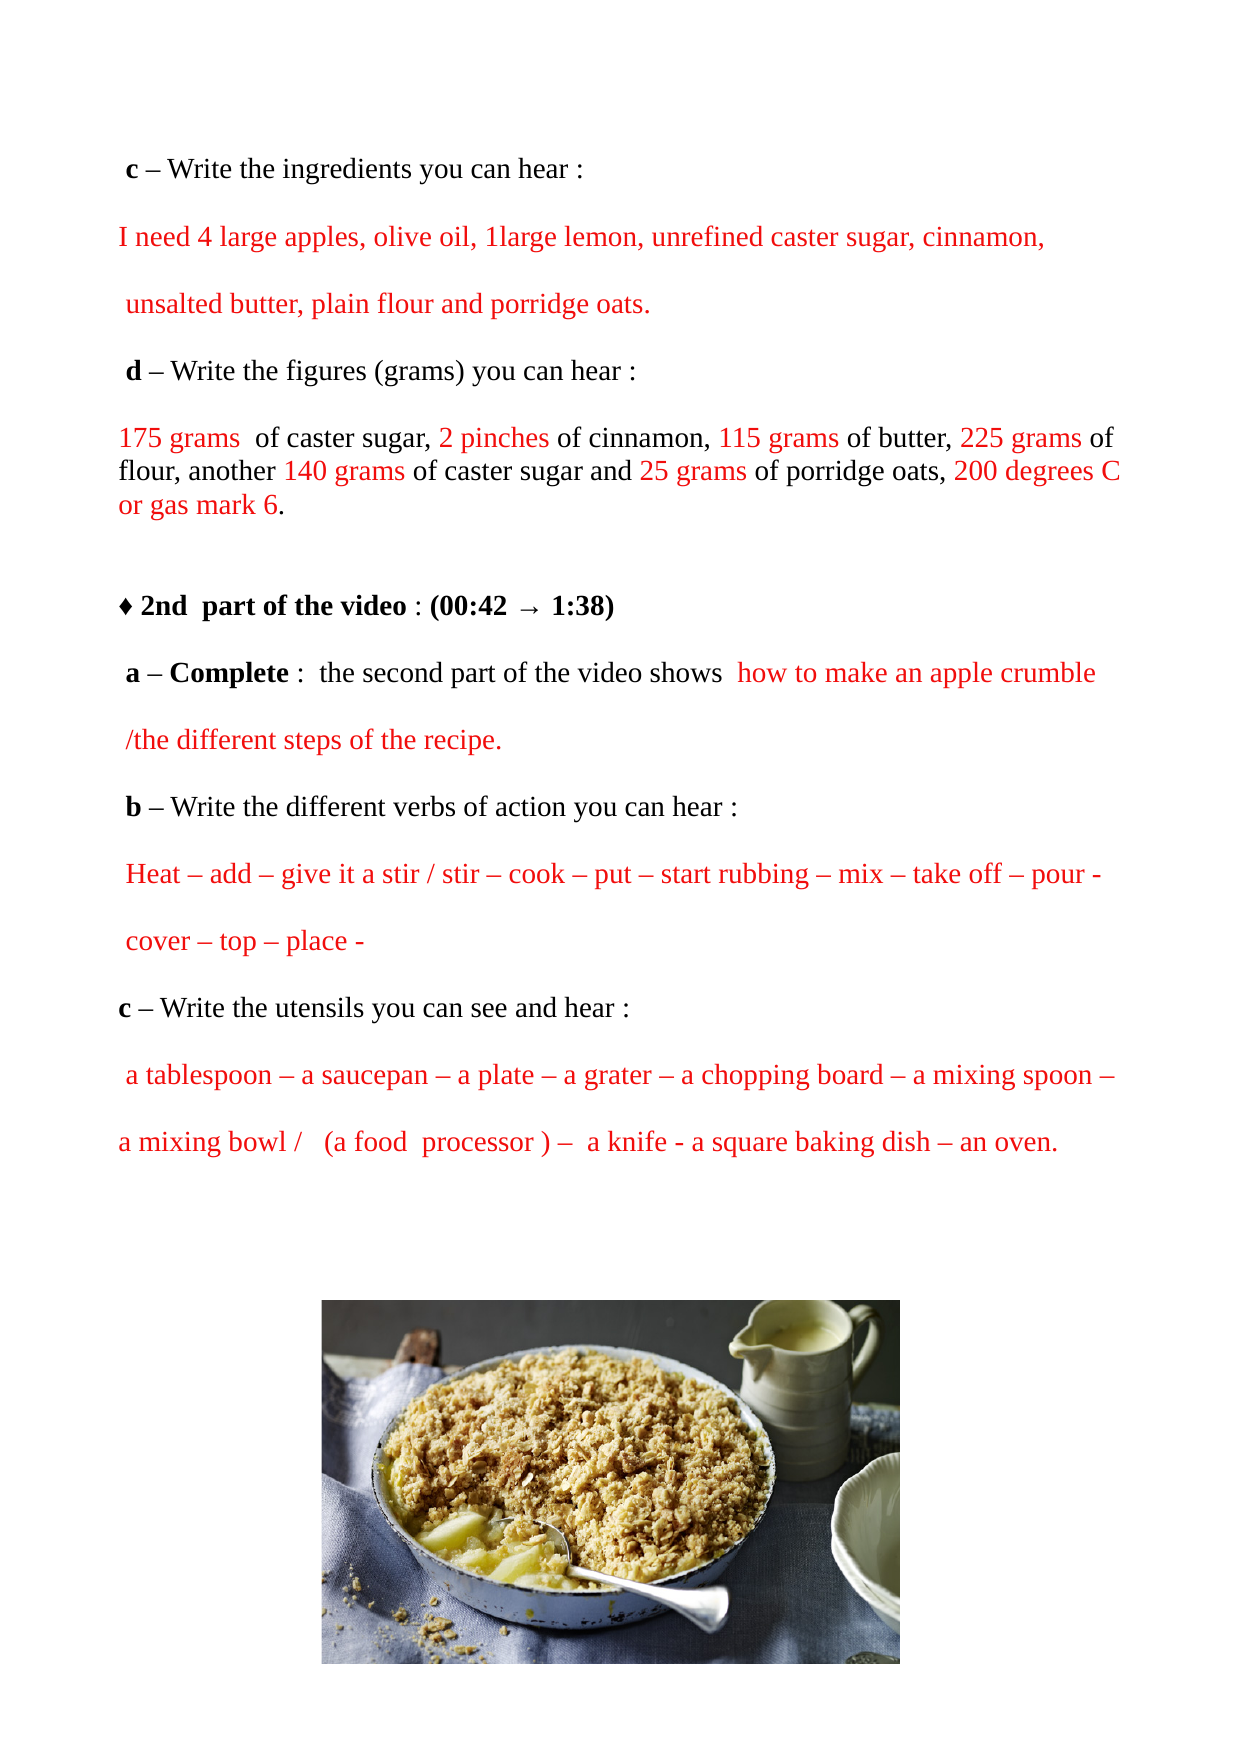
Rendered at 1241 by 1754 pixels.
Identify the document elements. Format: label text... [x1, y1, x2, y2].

text d – Write the figures (grams) you can hear : [118, 353, 1122, 386]
text /the different steps of the recipe. [118, 722, 1122, 755]
text Heat – add – give it a stir / stir – cook – put – start rubbing – mix – take off – pour - [118, 856, 1122, 889]
text a – Complete : the second part of the video shows how to make an apple crumble [118, 655, 1122, 688]
text c – Write the ingredients you can hear : [118, 152, 1122, 185]
text ♦ 2nd part of the video : (00:42 → 1:38) [118, 588, 1122, 621]
picture [321, 1300, 900, 1664]
text c – Write the utensils you can see and hear : [118, 990, 1122, 1024]
text I need 4 large apples, olive oil, 1large lemon, unrefined caster sugar, cinnamon, [118, 219, 1122, 252]
text b – Write the different verbs of action you can hear : [118, 789, 1122, 822]
text cover – top – place - [118, 923, 1122, 957]
text unsalted butter, plain flour and porridge oats. [118, 286, 1122, 319]
text a tablespoon – a saucepan – a plate – a grater – a chopping board – a mixing spoon – [118, 1057, 1122, 1091]
text a mixing bowl / (a food processor ) – a knife - a square baking dish – an oven. [118, 1124, 1122, 1158]
text 175 grams of caster sugar, 2 pinches of cinnamon, 115 grams of butter, 225 grams of flour, another 140 grams of caster sugar and 25 grams of porridge oats, 200 degrees C or gas mark 6. [118, 420, 1122, 521]
